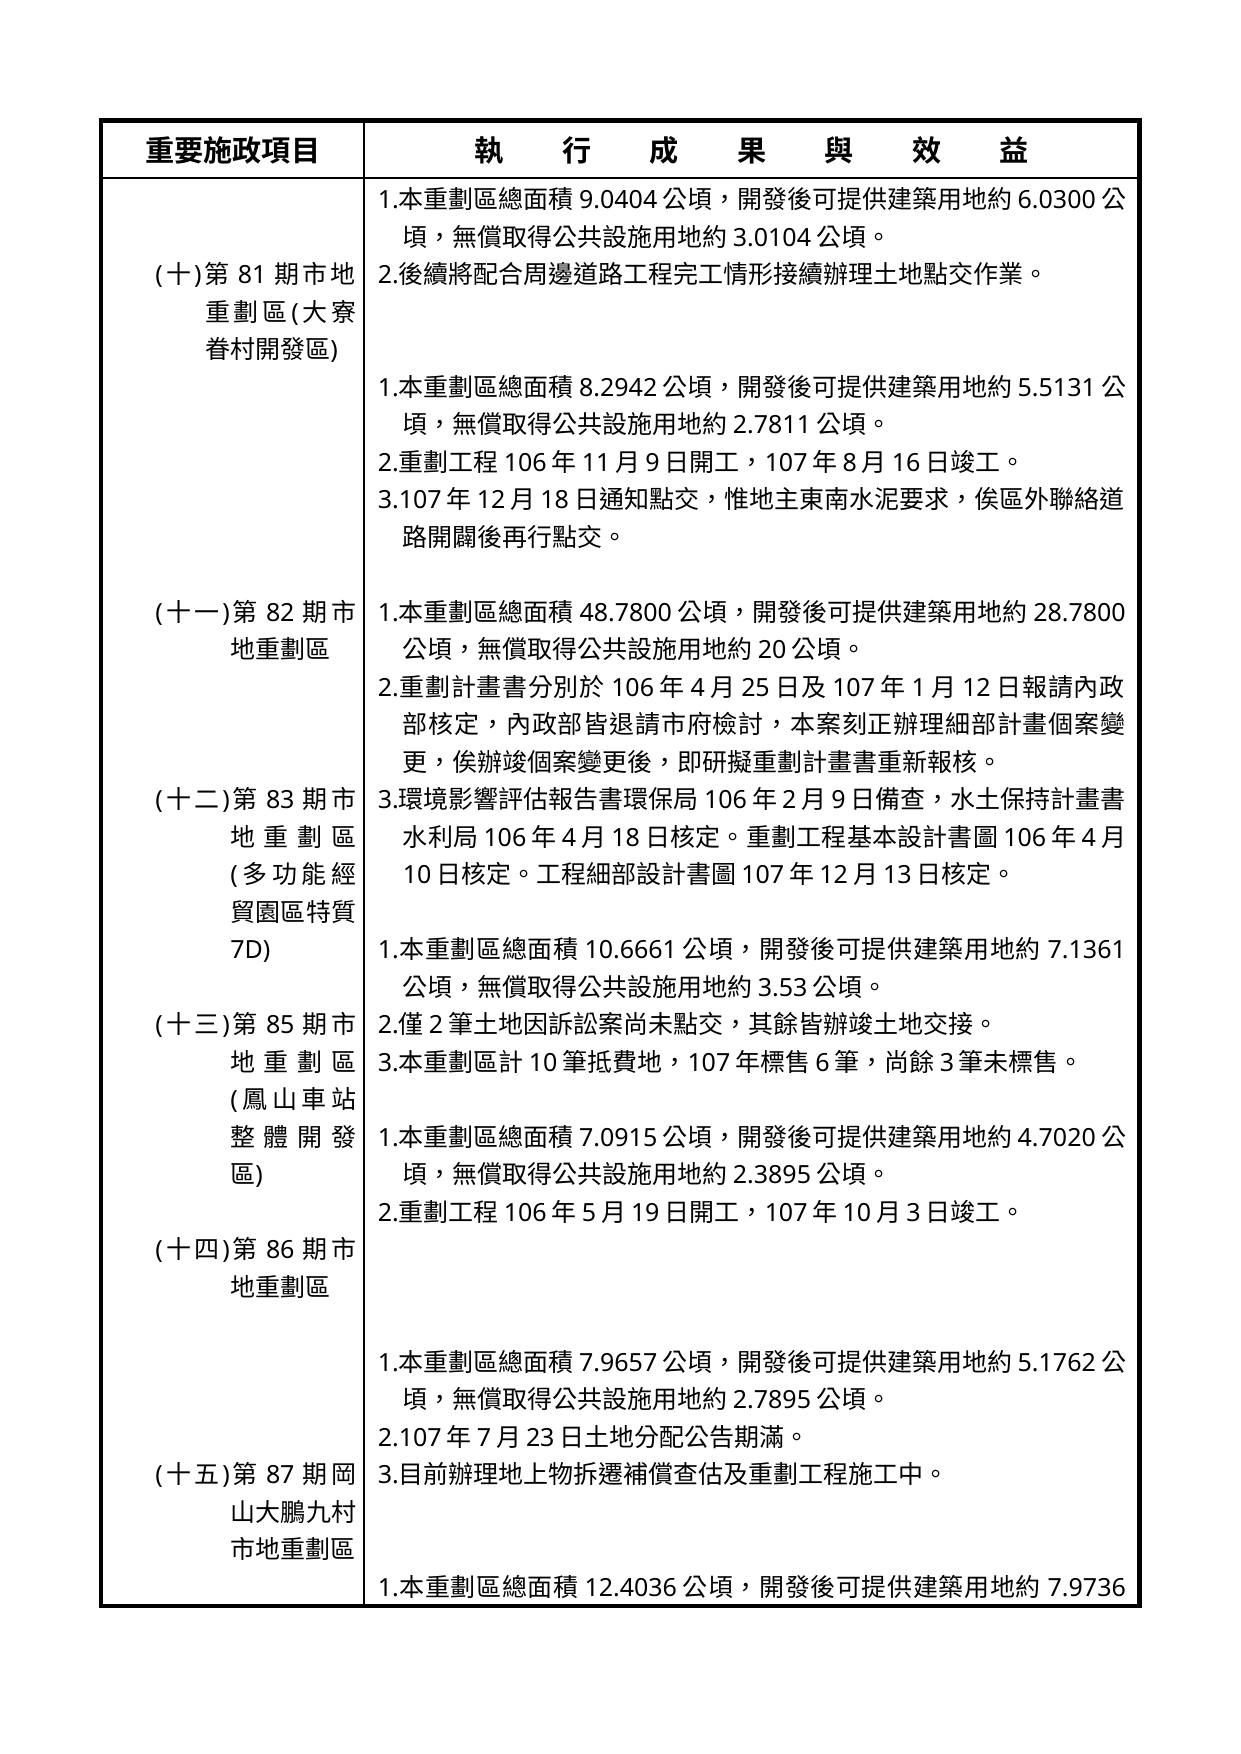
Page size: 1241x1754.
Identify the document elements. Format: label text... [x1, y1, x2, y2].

table_header 重要施政項目 [103, 123, 363, 177]
table_header 執 行 成 果 與 效 益 [365, 123, 1137, 177]
table_cell 1.為拓展地政為民服務高效優質理念，民眾可就近至本市任一地政事務所辦理簡易登記、抵押權全部類型、贈與、買賣及繼承等案件，方便省時。107年度計受理跨所申辦案件共82,071件。 2.定期查核各地政事務所土地登記業務，107年計查核3次，並加強督導地籍資料庫管理及地籍資料統計。 3.運用資訊技術，完成各項地籍資料掃描作業，建立跨所查詢機制，落實地政e化服務。107年受理線上調閱共5,193件，計38,471張。 4.建置「地籍異動即時通」系統，民眾可臨櫃或利用自然人憑證透過網路申請，達到防堵不法事件發生，107年共計受理1523人申請。 5.邀請專家、學者，積極辦理專業訓練講習，107年度共舉辦8場講習會。 1.設置不動產糾紛調處委員會，遴聘專業及公正人士，解決不動產糾紛事宜。 2.宣導民眾透過不動產糾紛調處，解決共有土地紛爭，提高共有土地利用效能，並疏減訟源。107年共受理5件不動產糾紛調處案。 1.執行地籍清理實施計畫，已完成14類土地之清查公告，土地計7,697筆，總完成清理比例達97.46%。 2.辦理地籍清理未能釐清權屬土地代為標售作業，至107年共計標脫112筆土地，總標出金額為新台幣1億2,466萬9,294元，達到健全地籍管理及促進土地利用之目標。 1.執行逾期未辦繼承登記土地列冊管理事項，健全地籍及促進地利。 107年列冊管理土地3,855筆、建物341棟。 2.積極宣導民眾辦理繼承登記，107年計到府訪查788件，訪查成功件數計675件；訪查後辦竣繼承及申請暫緩列冊管理件數計181件。 3.列冊管理期滿仍未辦理繼承登記之土地、建物移請國有財產署公開標售作業計土地857筆、建物24棟(戶)。 確切審視各地政事務所編報之各項地籍統計表報資料，並以網際網路傳送中央機關及本府主計處，隨時掌握統計資訊，俾利行政決策運用。 1.依土地法第20條規定，辦理外國人申請購置、移轉土地或設定土地權利案件之核准事項。 2.107年依法核准備查外國人購置及移轉土地權利共182件，其中核准外國人（含外商銀行）取得所有權案件計117件、土地142筆，建物121棟（戶）；核准移轉所有權案件65件、土地111筆，建物57棟（戶）。 1.受理大陸地區人民依「大陸地區人民在臺灣地區取得設定或移轉不動產物權許可辦法」申請購置、移轉土地等有關之申請事項，並陳轉內政部審核許可。 2.經內政部許可列冊管理大陸地區人民取得、設定或移轉不動產物權，共計130件、土地165筆、建物134棟。 1.截至107年止本市申請地政士開業登記計1,197人，登記助理員763人，地政士登記簽證人10人。 2.依地政士法第8條規定，開業執照有期限4年，期滿前應檢附証明文件申請換發或加註延長有效期限。107年受理申請開業執照核發及變更計687件、登記助理員備查計95件。 3.依地政士法規定執行查處作業，全年檢查（輔導）35人次，處以罰鍰5件，落實地政士專業證照制度，提昇地政士服務素質。 1.截至107年底申請不動產經紀業經營許可752家，設立備查622家，核發不動產經紀人證書1,144張。 2.107年受理申請本市不動產經紀業經營許可及變更計77件、不動產經紀業設立及變更備查計1,518件、不動產經紀人證書核發及換證計372件。 3.因應內政部訂定不動產經紀業個人資料檔案安全維護管理辦法，積極輔導業者依規定訂定個人資料檔案安全維護計畫並完成備查，截至107年底止，計輔導603件完成備查。 4.實地查核不動產經紀業執行業務情形，全年檢查159家次，處以罰鍰16件，落實人必歸業、業必歸會規定，取締非法，輔導合法業者依法執業，維護不動產交易安全。 積極協處成屋仲介消費爭議，促請業者妥適處理，主動檢查業者執業情形，107年共協處成屋仲介消費爭議申訴案80件，尚在辦理中9件，經協處及二次申訴調解結果計47件達成和解，化解消費糾紛，保護消費者權益。 1.內政部為健全租賃住宅市場，保障租賃當事人權益，發展租賃住宅服務業，訂有「租賃住宅市場發展及管理條例」並於106年12月27日公布、自107年6月27日開始施行，截至107年12月31日止，本市辦竣租賃住宅服務業許可家數計有66家，辦竣租賃住宅服務業登記並取得登記證者計有15家。 2.製作電子和紙本「租賃專法宣導摺頁」、電腦動畫及相關宣導品，透過本局網站、臉書粉絲專頁及高雄房地產億年旺網站等積極宣導，並透過電台媒體或大眾交通工具平面廣告積極向民眾宣導租賃專法新制。 3.於網頁建置「租賃新法專區」，彙整相關申請書件及法令供民眾自行下載參閱並派員至本市大專院校房東座談會、大樓住戶大會、重測說明會及原住民鄉等地，向民眾宣導。 1.網站建置「優質服務電子書櫥窗」，提供編製之「不動產交易安全參考手冊」、「不動產交易參考指南」、「不動產交易教戰手冊」等電子書，供民眾於線上閱讀，以提升民眾不動產交易常識，減少不動產消費糾紛，並響應政府無紙化政策之推行。 2.利用「高雄房地產億年旺網站」，不定期發表不動產專欄、刊登最新法令及不動產訊息，並免費提供民眾、業者線上刊登出售、租物件，促進不動產交易市場資訊透明化，提升不動產交易安全。 3.為不動產交易安全暨實價登錄政令宣導製作宣導品，於地政局舉辦之見證土地開發成果大型音樂會，及市府勞工局、大社區公所舉辦之大型活動設置宣導攤位發送民眾，現場提供專人諮詢，並提供不動產交易各類定型化契約書範本及實價登錄政令宣導摺頁供民眾索取，以達宣導之目的，另於市府消費者服務中心、不動產經紀業及地政士公會及本市各地政事務所放置上開宣導摺頁，以達多元宣導不動產交易資訊之目的。 4.推出「客製化地政快捷專車」服務，利用大樓區分所有權人會議、 重測說明會等活動中宣導租賃定型化契約相關內容，並於現場受理 民眾申請地籍異動即時通及地籍謄本住址隱匿服務。 1.107年度計有3次定期派員督導各地政事務所測量業務，檢核內外業之測量成果，發現缺失除當場督促改進，並製作查核報告函送各地政事務所改進，確保土地複丈成果精確性，提高服務品質並維護民眾權益。 2.加強宣導制式界標埋設，以利土地管理，減少糾紛。 1.訂定「高雄市加密控制點衛星定位測量作業手冊」供辦理加密控制測量之依據。 2.訂定「高雄市政府地政局暨所屬機關地籍測量圖根管理維護要點，以規範地政事務所圖根補建作業。 3.督導各地政事務所以區、段為單位，全面清查所接管、補設、新建轄區內之三角點、精密導線點、GPS控制點、圖根點；並將年度圖根補建作業計畫（區段、數量），於補建當年度１月底前，報地政局備查。 4.為辦理本市加密控制測量，與國土測繪中心合作設立衛星基準站10站，並以資源分享方式共同建置本市E-GPS專用服務網。 5.督導各地政事務所訂定轄區內圖根點清理、維護及補建作業計畫，作有系統辦理，並利用數位相機拍照繪製點之記及完成建檔供作業使用。107年度計完成全市補建圖根計畫共計1077點。 6.依據國土測繪法第14條規定，要求各所針對轄區內永久測量標實地查對，作成記錄，發現有毀損或移動時，應報地政局及層報中央主管機關。 配合都市計畫公共設施及土地使用分區，辦理地籍逕為分割作業，107年共計辦理260案、土地筆數2,393筆。 使用光電式掃描繪圖機，取代傳統式晒圖設備，節省晒圖時間及儲存空間。 辦理土地分割、合併等地籍異動，同步更新維護全市數值化地籍資料庫。 107年度受理民眾申請地籍參考圖及建物測量成果圖謄本84,015件，116,798張、地籍參考圖56件164幅，多目標地籍參考圖176件、419幅。 107年度辦理鳳山區牛潮埔段、大社區保安段及橋頭區橋北段，共6,234筆土地，透過現況測量方式，解決地籍圖圖幅接合問題，達成整段圖籍整合及管理之目標，以解決圖簿不符情形，提高土地複丈成果品質。 1.107年度地籍圖重測計畫辦理面積計1,691公頃、10,896筆土地，實際完成面積1,791公頃、11,828筆土地，重測區範圍涵蓋內門、杉林、岡山、六龜、阿蓮、大樹、林園、大社、茂林等9行政區。 2.依據「土地法」、「地籍測量實施規則」等相關法令規定，調處土地重測經界糾紛，減少訴訟。 1.督導地政局所屬各地政事務所積極蒐集土地買賣價格或收益價格實例，107年蒐集買賣實例計3,349件、4,505筆；收益實例205件、233筆。 2.依各項影響地價因素積極檢討本市地價區段劃分之合理性，經通盤檢討後，劃分為11,090個地價區段。 3.編製108年公告土地現值評議表提請本市地價及標準地價評議委員會評議，108年全市公告土地現值平均調幅為0.33%，並如期於108年1月1日公告。 107年4月及10月編製各使用分區面積及平均區段地價表、地價指數動態分析及環比指數表等，報送內政部據以編製當期都市地區地價指數成果，並分別於每年1月15日及7月15日定期發布。本市107年第1期及第2期地價總指數分別為99.99%及100.19%，分別較上期下跌0.01％及上漲0.19％。 定期彙整不動產成交案件實際資訊申報資料報送內政部辦理揭露公布，俾供民眾查閱，107年計報送36,970件，揭露率95.23%。 配合府內外各需地機關徵收工程用地取得計畫，審慎辦理土地徵收補償市價查估作業，作為需地機關報送徵收計畫計算徵收補償價額之基準。107年辦理土地徵收補償市價查估作業計27案，除2案完成查估作業後需地機關提請撤案，其餘25案皆已完成查估作業並經評定通過。 1.107年地價基準地選定226點，成果報告及代表基準地查估作業書表等資料已於107年10月18日陳報內政部審議後照案通過。 2.以鼓山區龍華段八小段2420地號土地（商5）及左營區新庄段十三小段1409地號土地（住5）為本市商業區及住宅區代表基準地。 107年召開6次地價及標準地價評議委員會，計評定通過41案。 1.為落實專業證照制度、健全不動產估價師制度，辦理不動產估價師開業管理，截至107年計有49位。 2.107年受理開業登記(包含核發、換發開業證書)計17件，其他變更登記、遷移至他縣市、註銷登記計10件；均依規定程序審核後，報送內政部備查及刊登公報在案。 為配合稅捐稽徵處作業，依平均地權條例施行細則第38條規定，並按工務局函送之都市計畫公共設施完竣地區範圍圖，編造公共設施完竣地區土地清冊，計55筆原課徵田賦(停徵）土地，於5月底前送稅捐稽徵處作為改課地價稅之參據。 1.清查市有耕地使用情形，維護市有財產權利，並委託本府21區公所就近管理、巡查及耕地被占用之通知，截至107年12月底，本府地政局經管市有土地共1,311筆、面積約475.2公頃。 2.積極清查市有耕地，並委託各區公所協助辦理租約土地違規使用或市有耕地遭占用之通報、環境整理、定期巡查等事項，以收就近管理之效，確保市有財產權益，107年公所協助巡查計297筆。 3.地政局經管之市有耕地三七五租約，截至107年12月止總租約計355件，到期租約計48件，占總租約13.5％，未到期租約307件，占總租約86.5％。 4.截至107年12月底，占用列管土地計135筆，占用面積22.79公頃。 1.督導各區公所辦理三七五減租業務情形，編印本市租佃登記工作手冊提供各區公所作業參考。107年度6月、12月實地查核各區公所租佃業務辦理情形。 2.受理各區公所陳報私人三七五租約之訂立、續訂、變更、終止、註銷、更正登記等案件之備查，107年審核三七五租約變更登記（含部份終止）計161件，終止及註銷登記案件計24件，更正登記案件計7件，總計192件。 3.截至107年底各區公所登記有案之私有耕地三七五租約共978件、土地1,744筆、面積321.8145公頃，租約件數較去年減少24件、土地減少43筆、面積減少8.8724公頃。 1.列席指導各區公所召開之耕地租佃調解會議，化解爭議維護租佃雙方權益， 107年各區公所總計召開4場調解會議，調解租佃爭議3案(其中1案召開2次)，調解結果2案成立，1案不成立移本府租佃委員會進行調處。 2.107年本府耕地租佃委員會計召開調處會議1場，調處租佃爭議案件計3案，調處結果3案不成立。已移請法院審理。 完成本市土地法第14條第1項各款不得私有土地之劃設及公告作業，其中第8款公告期間台糖公司提出異議，已就疑義部分函請主管機關內政部查復。 1.107年度計有3次督導查核各地政事務所編定業務，查核有無依相關法令規定及各項佐證資料落實編定異動作業，就查核發現之缺點，當場告知改進，並作成紀錄，分函各地政事務所，列入下次查核重點。 2.針對更正編定案件，協助申請人函文稅捐單位、戶政單位、台電公司、工務局建管處提供相關佐證資料，以維護所有權人權益；針對變更編定案件，函文河川局、水利局、農田水利會、農業局提供相關審查意見，俾使土地所有權人據以申辦。 3.配合內政部公告實施「修正全國區域計畫」，辦理非都市土地使用分區劃定或檢討變更作業。 4.依據「非都市土地使用管制規則」、「非都市土地變更編定執行要點」、「製定非都市土地使用分區圖及編定各種使用地作業須知」辦理編定作業，總計編定非都市土地計415,019筆，面積合計約24.2433萬公頃。 1.應用「違反使用管制案件管理系統」針對違規使用查處案件加強後續追蹤列管工作，同時製作宣導海報並於網頁佈告欄建置「非都市土地違反使用管制宣導」簡報，提升市民非都市土地合法使用觀念。 2.107年度依區域計畫法裁處之違規使用土地案件計有305件、土地436筆，面積60.050526公頃，罰鍰金額計新台幣2,260萬元整。 辦理府內外各需地機關公共設施用地取得作業，以強化公共建設，107年度徵收公共設施用地計12件、46筆、面積3.982502公頃。 配合各項市政建設，以撥用方式取得本市工程用地並完成囑託登記，配合各項公共建設，撥用取得本市工程用地並完成囑託登記，107年度辦理公地撥用計84件、476筆、面積36.196370公頃，另簡化撥用毋須報核案計19件、279筆、面積6.520566公頃。 1.建立地政局暨所屬12個地政事務所符合國際標準ISO 27001資安認證之地政資訊安全管理系統。持續定期赴各地政事務所查核資訊作業執行情形並執行電腦設備及網路環境之弱點掃瞄、網路流量監控、病毒防範等作業，資訊業務連續12年榮獲內政部全國地政資訊作業考評特優。 2.維運地政之應用系統及電腦設施，提昇資料庫作業管理品質，並辦理地政主機及資料庫回復演練作業，確保地政整合資料庫正確及安全效能。 3.配合資訊業務委辦作業、資訊系統開發及地籍圖資處理，舉辦地政資訊作業、通訊安全及地理資訊系統技術應用等研習訓練，並參與中央各項講習活動，培育地政資訊作業人員。 4.辦理「多目標地籍圖立體圖資建置計畫案」，持續擴增本市轄區內建物圖資之數值化建檔及三維地籍建物模型等圖資建置作業，107年完成鼓山區美術館地區與農16區段徵收區逾2,700筆建號之三維建物細緻塑模、本市「多目標地籍圖立體圖資查詢系統」之功能擴充及檢討三維地籍建物模型圖資內容等作業等。 5.辦理「地政及土地開發相關系統擴充建置案」，因應作業需要擴充增修地政整合系統、土地開發等系統功能，提升地政及土地開發管理作業成效；107年完成地政整合系統WEB版、個人化地政服務網、高雄實價網、土地徵收撥用作業系統等功能增修，及地政事務所延伸碼資料處理等作業。 6.107年接受內政部委辦「跨縣市收辦土地登記作業系統」開發暨「土地登記複丈地價地用電腦作業系統WEB版」維運管理案，完成跨縣市收辦土地登記作業環境建置作業，以提昇全國地政作業系統功能。 7.107年受內政部補助前瞻基礎建設「強化戶役地政基層機關資安防護及區域聯防計畫」，辦理107年度「地政資訊設備汰換暨地政資料移轉建置案」，完成地政局暨所屬機關地政資訊及資安設備汰換、地政作業主機及相關軟體建置、地政資料移轉建置等相關作業。 1.積極發展「台灣e網通－電傳資訊系統」、「全國地政電子謄本系統」電子商務平台，帶動全國地政電子商務服務，107年共增加市庫收入逾6,355萬元，創造本市地政網路服務營運利基。 2.舉辦地政電傳資訊系統及地政電子謄本系統作業工作會議，並召開行銷策略會議，印製宣導簡介及廣告海報，推廣使用增加營收。 3.提供民眾超商申領謄本、臨櫃申請本所及跨所及跨縣市謄本，推廣跨所申辦登記案件服務，並以簡訊通知案件辦理情形，提供更便民之跨所服務。 4.辦理「地政局暨所屬機關全球資訊網站功能增修作業案」，持續擴充網站對外服務功能，精進網站後台管理及強化網站資訊內容，以多元、便利及易用方式，提供資訊查詢、業務申辦等網路優質服務。 1.辦理「107年度地理資料倉儲系統暨共通平臺功能擴充案」，完成圖資更新、GIS分析應用系統改版、GIS共通應用平台功能擴充、地政及相關空間資料應用API等建置作業，以提供更完整地理資訊系統服務，與創建「高雄地圖網」及「高雄地籍圖資服務網」等便民服務系統，並於107年獲頒內政部「106年度TGOS加值應用及加盟節點績效評獎活動」之流通服務獎。 2.為支援土地開發管理作業，持續辦理「開發區影像建置工作案」，以無人飛行載具航拍技術建置本市開發區之高解析度空拍影像，107年完成本市70期、74期、77期、82期、84期、85期、92期、鳳青、鳳山五甲路東側農業區區段徵收、205兵工廠區段徵收區凱得街、42、68、69期、81期、87期、93期、94期、95期範圍等17處開發區正射影像建置作業，以支援土地開發相關作業。 3.為提升本市高中職學校於地理資訊方面之教學品質及增進學生對GIS之瞭解與實務應用經驗，101至107年委託國立高雄師範大學辦理高中職地理資訊系統講習與應用推廣作業。 4.參加台灣地理資訊學會「2018台灣地理資訊學會年會暨學術研討會」，辦理地政、土地開發及地理資訊應用成果展示 1.確實執行地籍資料電子處理作業，107年受理民眾申辦土地、建物登記28,470件，59,4500筆土地，33,2739棟建物，均能依限迅速辦結。 2.簡化作業流程，提高行政效率，實施簡易案件單一窗口作業，107年計辦理47,068件。 3.辦理土地建物登記謄本，隨到隨辦作業及核發跨所謄本，107年計受理30,730件，1,239,860張。 4.網路受理各類電子登記謄本申請，提供民眾便捷申請管道。 5.辦理跨所受理簡易登記及抵押權設定登記案件，提供便捷服務。 6.辦理核發英文不動產權利證明，提升為民服務績效，107年共受理84件，166張。 7.依地籍清理實施計畫清理時程表辦理各土地(建物)類型清查。 8.將信託專簿全數掃描建檔，確保資料永久保存。 9.辦理逾期未辦繼承到府訪查作業，維護繼承人權益及促進土地有效利用。 10.開辦內政部地政電子閘門作業-線上申辦案件作業。 11.提供抵押權塗銷登記隨案申請登記謄本便民服務措施。 1.土地複丈、建物測量收排件全面電腦化作業，開發各種作業系統，提升作業品質。 2.加強內部作業查核，消弭經界紛爭，確保民眾權益。 3.繼續執行地籍圖、建物平面圖謄本隨到隨發，及跨所核發作業。 4.建立建物平面圖掃描及圖檔數化資料。 5.強化外業精度，耐心聽取民眾意見，消弭經界紛爭。 6.網路受理土地鑑界案件申請，提供民眾多元申請管道。 7.提升複丈功能，節省測量作業時間。 8.掃描歷年土地複丈圖，建置索引檔，加強地籍圖資管理，縮短複丈作業時程。 9.107年度受理民眾申請土地複丈20,452件，45,296筆；建物測量19,934件，20,569筆。 1.登記、測量、地價等各類地籍圖冊，均指派專人管理、維護。 2.設置登記簿，人員進出地籍圖冊資料庫，須依規定登記。 3.辦理地籍資料總校對，維護資料之精確完整。 1.設置適當場所，提供民眾依據檔案法申請閱覽、抄錄檔案。 2.依據檔案法各項規定執行檔案管理。 3.辦理逾保存年限之檔案銷毀作業。 1.辦理公告土地現值調整及重新規定地價作業 (1)編製買賣、收益實例調查表、地價區段估價報告表及地價區段勘查表。 (2)劃分及檢討地價區段。 (3)編製地價評議表。 (4)編造土地現值表。 2.研究改進地價查估方法，提高估價精度。 (1)辦理地價指數查價作業並定期公告辦理成果。 (2)選派地價查估人員參加專業訓練。 (3)加強地價查核及地價區段檢討，提升估價精度。 (4)執行地價區段劃分系統，加強宗地地價查核，改進區段略圖等製作方式，提升作業效率。 (5)舉辦地價說明會，雙向溝通，俾期土地公告現值公平合理。 (6)辦理地價基準地選定查估作業，建立地價之衡量基準，促進合理地價之形成。 1.本重劃區總面積10.0194公頃，開發後可提供建築用地約5.5217公頃，無償取得公共設施用地約4.4977公頃。 2.土地分配及重劃工程業已完成，因中油公司尚未完成土壤污染改善，將於中油公司完成改善並經市府環保局解除管制後，辦理土地點交相關作業。 1.本重劃區總面積30.2185公頃，開發後可提供建築用地約18.5901公頃，無償取得公共設施用地約11.6284公頃。 2.全區土地已辦理標示變更登記，106年底前尚餘2筆工務局管有土地未完成點交。 3.重劃工程已完工，妨礙土地分配之地上物陸續拆除中。 4.本重劃區計40筆抵費地，107年標售5筆，尚餘15筆未標售。 1.本重劃區總面積8.0081公頃，開發後可提供建築用地約5.1984公頃，無償取得公共設施用地約2.8097公頃。 2.重劃計畫書106年7月6日公告期滿，重劃前後地價於107年6月20日本市地價及標準地價評議委員會107年第3次會議評議通過，107年11月12日辦理分配草案說明會。 3.107年9月5日決標予伸泰營造公司，108年1月2日開工，工期230工作天。 1.本重劃區總面積24.7438公頃，開發後可提供建築用地約15.9758公頃，無償取得公共設施用地約8.7680公頃。 2.本期土地分配結果業於107年4月1日公告期滿。 3.重劃工程106年2月18日開工，另地上物查估補償拆除持續作業中。 1.本重劃區總面積4.1224公頃，開發後可提供建築用地約3.4773公頃，無償取得公共設施用地約0.6451公頃。 2.私人土地及公共設施用地業於107年10月9日點交完竣，台糖公司土地分配異議尚在處理中。 1.本重劃區總面積34.1021公頃，開發後可提供建築用地19.3559公頃，無償取得公共設施用地14.7462公頃。 2.重劃工程於106年7月27日完工。 3.全區土地於106年11月辦竣重劃登記，並於107年5月完成土地點交。 4.本重劃區計28筆抵費地，107年標售1筆，尚餘26筆未標售。 1.本重劃區位於鼓山區，總面積1.5662公頃，開發後可提供建築用地0.8403公頃，無償取得公共設施用地0.7259公頃。 2.106年11月6日財務結算公告，107年5月16日成果報告經內政部備查。 1.本重劃區總面積9.0404公頃，開發後可提供建築用地約6.0300公頃，無償取得公共設施用地約3.0104公頃。 2.後續將配合周邊道路工程完工情形接續辦理土地點交作業。 1.本重劃區總面積8.2942公頃，開發後可提供建築用地約5.5131公頃，無償取得公共設施用地約2.7811公頃。 2.重劃工程106年11月9日開工，107年8月16日竣工。 3.107年12月18日通知點交，惟地主東南水泥要求，俟區外聯絡道路開闢後再行點交。 1.本重劃區總面積48.7800公頃，開發後可提供建築用地約28.7800公頃，無償取得公共設施用地約20公頃。 2.重劃計畫書分別於106年4月25日及107年1月12日報請內政部核定，內政部皆退請市府檢討，本案刻正辦理細部計畫個案變更，俟辦竣個案變更後，即研擬重劃計畫書重新報核。 3.環境影響評估報告書環保局106年2月9日備查，水土保持計畫書水利局106年4月18日核定。重劃工程基本設計書圖106年4月10日核定。工程細部設計書圖107年12月13日核定。 1.本重劃區總面積10.6661公頃，開發後可提供建築用地約7.1361 公頃，無償取得公共設施用地約3.53公頃。 2.僅2筆土地因訴訟案尚未點交，其餘皆辦竣土地交接。 3.本重劃區計10筆抵費地，107年標售6筆，尚餘3筆未標售。 1.本重劃區總面積7.0915公頃，開發後可提供建築用地約4.7020公頃，無償取得公共設施用地約2.3895公頃。 2.重劃工程106年5月19日開工，107年10月3日竣工。 1.本重劃區總面積7.9657公頃，開發後可提供建築用地約5.1762公頃，無償取得公共設施用地約2.7895公頃。 2.107年7月23日土地分配公告期滿。 3.目前辦理地上物拆遷補償查估及重劃工程施工中。 1.本重劃區總面積12.4036公頃，開發後可提供建築用地約7.9736公頃，無償取得公共設施用地約4.43公頃。 2.本期土地分配結果業於107年8月18日公告期滿。 3.重劃工程106年12月18日開工，預定108年2月底完工，並持續進行地上物拆遷補償查估作業中。 1.本重劃區總面積28.8800公頃，開發後可提供建築用地約17.5900公頃，無償取得公共設施用地約11.2900公頃。 2.重劃工程於106年7月7日開工，刻正配合欣欣市場遷移新建工程進度，積極進行重劃工程施工，並持續進行地上物拆遷補償查估作業中。 1.本重劃區總面積11.2125公頃，開發後可提供建築用地約5.3909公頃，無償取得公共設施用地約5.8216公頃。 2.市地重劃計畫書107年3月31日公告期滿。 3.重劃工程已於107年第4次道路交通安全督導會報審查通過，107年9月20日提送都市設計審議，辦理細部設計中。 1.本重劃區總面積23.25公頃，開發後可提供建築用地約10.83公頃，無償取得公共設施用地約12.42公頃。 2.土地分配結果107年1月26日公告期滿，107年12月12日辦理重劃後土地標示變更登記。 3.重劃工程106年9月26日開工，預定108年1月完工。 1.本重劃區總面積16.9067公頃，開發後可提供建築用地約11.2226公頃，無償取得公共設施用地約5.6841公頃。 2.重劃計畫書107年11月22日公告期滿。 3.目前辦理規劃設計作業中。 1.本重劃區總面積36.1064公頃，開發後可提供建築用地約28.4039公頃，河川區1.0639公頃，無償取得公共設施用地約6.6386公頃。 2.因水土保持計畫審查意見如滯洪量體不足、未考量截水溝、擋土牆用地等，均涉及都市計畫變更，故已先行暫緩水土保持及環評作業，另請都市發展局協助將所涉都市計畫變更事項納入後續通盤檢討。 1.本重劃區總面積26.6017公頃，開發後可提供建築用地約20.1885公頃，無償取得公共設施用地約6.4132公頃。 2.重劃計畫書106年 4月12日公告期滿，並於106年3月22日召開土地所有權人說明會。 3.地上物拆遷補償查估及重劃工程規劃設計作業中。 1.本重劃區總面積15.8895公頃，開發後可提供建築用地約10.8183公頃，無償取得公共設施用地約5.0712公頃。 2.107年7月9日召開高雄市政府市地重劃及區段徵收會第11次會議審議通過本重劃區重劃前土地位於共同負擔公共設施用地，重劃後土地調配位置案。107年12月12日召開土地分配草案說明會，現正積極辦理土地分配結果公告等相關作業。 3.重劃工程於106年11月發包及地上物查估補償拆除作業中，並預計於108年12月底完工。 1.本重劃區總面積20.2734公頃，開發後可提供建築用地約12.3156公頃，無償取得公共設施用地約7.9547公頃，河道用地0.0031公頃。 2.重劃計畫書108年1月18日公告期滿。 3.目前辦理工程規劃設計作業中。 1.本重劃區總面積10.0082公頃，開發後可提供建築用地約5.8832公頃，無償取得公共設施用地4.1250公頃。 2.重劃計畫書108年1月18日公告期滿。 3.目前辦理工程規劃設計作業中。 1.本重劃區總面積約4.8949公頃，開發後可提供建築用地約3.1817公頃，無償取得公共設施用地約1.7132公頃。 2.內政部於105年3月8日召開內政部都市計畫委員會第870次會議，會議決議：准照本府所提變更方案通過。 3.於107年11月27日完成重劃範圍勘定。 4.教育局刻正辦理文小六用地廢止徵收作業中。 1.本重劃區總面積3.4587公頃，開發後可提供建築用地約2.2793公頃，無償取得公共設施用地約1.1794公頃。 2.都市計畫書、圖說明會及公開展覽期間，尚有人陳案對本區計畫內容有異議，內政部營建署於107年3月13日召開內政部都市計畫委員會第918次會議，會議決議：准照本府研析意見（人陳意見不予採納，維持原補辦公展草案）通過，本案教育部刻正辦理文高用地廢止徵收作業，俟完成廢止徵收後，再行辦理市地重劃相關作業。 1.本重劃區總面積3.0856公頃，開發後可提供建築用地約1.4895公頃，無償取得公共設施用地約1.5961公頃。 2.本府於107年8月31日召開土地所有權人座談會暨徵求同意，並於107年12月11日提本府區段徵收及市地重劃會審議重劃計畫書通過後，隨即於107年12月17號檢送本案重劃計畫書提請內政部審議。 1.本區總面積97.1622公頃，開發後可提供建築用地約58.1070公頃，無償取得公共設施用地39.0552公頃。 2.106年9月28日函請都市發展局配合辦理檢討都市計畫，都發局業於107年9月18日與廠商簽約，後續配合期程審核區徵公益性及必要性評估報告。 1.本區總面積91.7224公頃，開發後可提供建築用地約55.0338公頃，無償取得公共設施用地36.6886公頃。 2.本府都市發展局106年1月檢附修正後都市計畫書圖文件再次報請內政部都委會審議，該部退請本府確依104年9月11日該部聯合審查意見檢討辦理，刻由本府都市發展局研處中。 1.本區總面積58.3497公頃，開發後可提供建築用地約29.3009公頃，無償取得公共設施面積約29.0488公頃。 2.土地協議價購部分已完成，區段徵收公益性及必要性評估報告書，內政部於106年12月審議通過，持續辦理拆遷作業，區段徵收計畫業於107年5月31日經內政部核定，並於107年8月10日公告期滿，並逐年辦理作價款撥付作業，私有土地改良物業已公告補償並辦理拆遷，軍方土地改良物清冊於107年11月29日起至107年12月28日辦理公告作業。 1.本區總面積21.0891公頃，開發後可提供建築用地約12.6581公頃，無償取得公共設施面積約8.4310公頃。 2.本區都市計畫於106年8月17日 內政部都市計畫委員會召開專案小組聽取本府簡報「變更燕巢都市計畫（第四次通盤檢討）案」第3次會議，俟都市計畫完成法定程序後，即據以辦理後續區段徵收相關作業。 1.本區總面積73.7784公頃，開發後可提供建築用地約41.5033公頃，無償取得公共設施面積約32.2751公頃。 2.106年7月24日重新提報中央目的事業主管機關「內政部」會商相關主管機關審認燕巢大學城特定區建設計畫案為重大建設，並轉陳行政院核定後，再提送本案公益性及必要性評估報告，續行都市計畫變更程序。惟內政部於106年9月1日函復因涉及法令適用之認定疑義，俟釐清疑義後另行函復本府。 1.本區總面積108.7452公頃，本重劃區重劃後計有435筆耕地，8筆耕地因尚有行政訴訟案件暫緩辦理點交作業。 2.本重劃區計72筆抵費地暨零星集中土地，截至107年底計標脫58筆，尚餘14筆未標售。 1.為賡續辦理本市農地重劃區農水路改善作業，107年編列7,200萬元農水路維護管理預算，其中日常維護部分，提撥1,080萬元交相關區公所執行；個案改善部分，107年第一期共計68條農路。 2.107年農委會補助本市農地重劃區緊急農水路改善計畫經費補助款4,900萬元，本府自籌款9,333,334元，改善共計90條農路。 1.巡查抵費地及標售地，偏遠及易被占用土地，並加強巡視，排除公有土地被占用，維護巿有財產權益。 2.107年市地重劃及區段徵收開發區土地脫標62筆，金額達105.95億元，農地重劃區土地脫標8筆，金額達約1,346萬元。 3.107年度辦理第75、84期重劃區及大坪頂一號道路區段徵收區財務結算。 [365, 179, 1137, 1604]
table_cell (十)第81期市地重劃區(大寮眷村開發區) (十一)第82期市地重劃區 (十二)第83期市地重劃區(多功能經貿園區特質7D) (十三)第85期市地重劃區(鳳山車站整體開發區) (十四)第86期市地重劃區 (十五)第87期岡山大鵬九村市地重劃區 [103, 179, 363, 1604]
